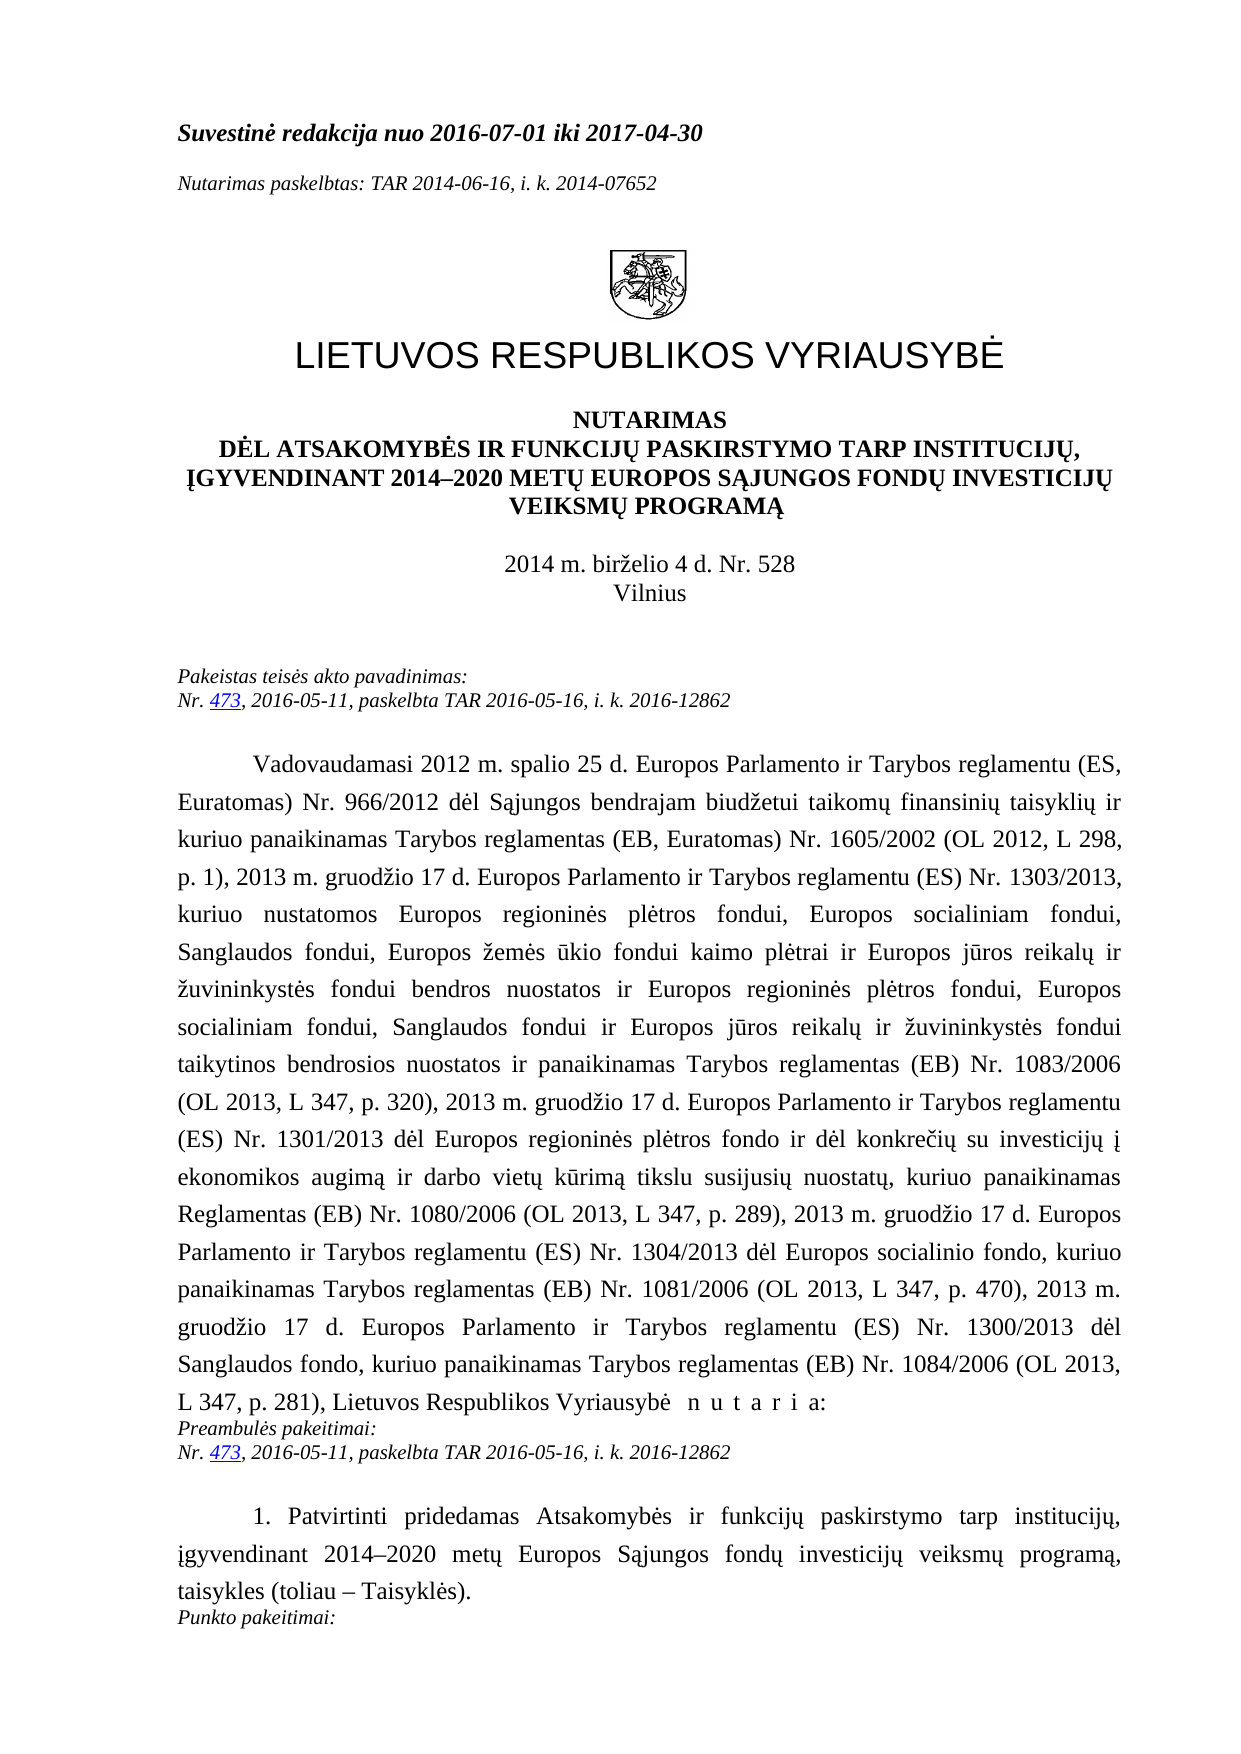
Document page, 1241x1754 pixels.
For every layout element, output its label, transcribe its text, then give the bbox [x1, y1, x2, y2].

text Vadovaudamasi 2012 m. spalio 25 d. Europos Parlamento ir Tarybos reglamentu (ES, Euratomas) Nr. 966/2012 dėl Sąjungos bendrajam biudžetui taikomų finansinių taisyklių ir kuriuo panaikinamas Tarybos reglamentas (EB, Euratomas) Nr. 1605/2002 (OL 2012, L 298, p. 1), 2013 m. gruodžio 17 d. Europos Parlamento ir Tarybos reglamentu (ES) Nr. 1303/2013, kuriuo nustatomos Europos regioninės plėtros fondui, Europos socialiniam fondui, Sanglaudos fondui, Europos žemės ūkio fondui kaimo plėtrai ir Europos jūros reikalų ir žuvininkystės fondui bendros nuostatos ir Europos regioninės plėtros fondui, Europos socialiniam fondui, Sanglaudos fondui ir Europos jūros reikalų ir žuvininkystės fondui taikytinos bendrosios nuostatos ir panaikinamas Tarybos reglamentas (EB) Nr. 1083/2006 (OL 2013, L 347, p. 320), 2013 m. gruodžio 17 d. Europos Parlamento ir Tarybos reglamentu (ES) Nr. 1301/2013 dėl Europos regioninės plėtros fondo ir dėl konkrečių su investicijų į ekonomikos augimą ir darbo vietų kūrimą tikslu susijusių nuostatų, kuriuo panaikinamas Reglamentas (EB) Nr. 1080/2006 (OL 2013, L 347, p. 289), 2013 m. gruodžio 17 d. Europos Parlamento ir Tarybos reglamentu (ES) Nr. 1304/2013 dėl Europos socialinio fondo, kuriuo panaikinamas Tarybos reglamentas (EB) Nr. 1081/2006 (OL 2013, L 347, p. 470), 2013 m. gruodžio 17 d. Europos Parlamento ir Tarybos reglamentu (ES) Nr. 1300/2013 dėl Sanglaudos fondo, kuriuo panaikinamas Tarybos reglamentas (EB) Nr. 1084/2006 (OL 2013, L 347, p. 281), Lietuvos Respublikos Vyriausybė nutaria: [177, 741, 1122, 1416]
text 2014 m. birželio 4 d. Nr. 528 Vilnius [177, 549, 1122, 606]
text Nr. 473, 2016-05-11, paskelbta TAR 2016-05-16, i. k. 2016-12862 [177, 1440, 1122, 1464]
text Pakeistas teisės akto pavadinimas: [177, 664, 1122, 688]
text Punkto pakeitimai: [177, 1605, 1122, 1629]
text Nutarimas paskelbtas: TAR 2014-06-16, i. k. 2014-07652 [177, 171, 1122, 195]
text Preambulės pakeitimai: [177, 1416, 1122, 1440]
text 1. Patvirtinti pridedamas Atsakomybės ir funkcijų paskirstymo tarp institucijų, įgyvendinant 2014–2020 metų Europos Sąjungos fondų investicijų veiksmų programą, taisykles (toliau – Taisyklės). [177, 1493, 1122, 1605]
text Lietuvos Respublikos Vyriausybė [177, 333, 1122, 376]
text Nr. 473, 2016-05-11, paskelbta TAR 2016-05-16, i. k. 2016-12862 [177, 688, 1122, 712]
text DĖL ATSAKOMYBĖS IR FUNKCIJŲ PASKIRSTYMO TARP INSTITUCIJŲ, ĮGYVENDINANT 2014–2020 METŲ EUROPOS SĄJUNGOS FONDŲ INVESTICIJŲ VEIKSMŲ PROGRAMĄ [177, 434, 1122, 520]
text Suvestinė redakcija nuo 2016-07-01 iki 2017-04-30 [177, 118, 1122, 147]
text nutarimas [177, 405, 1122, 434]
